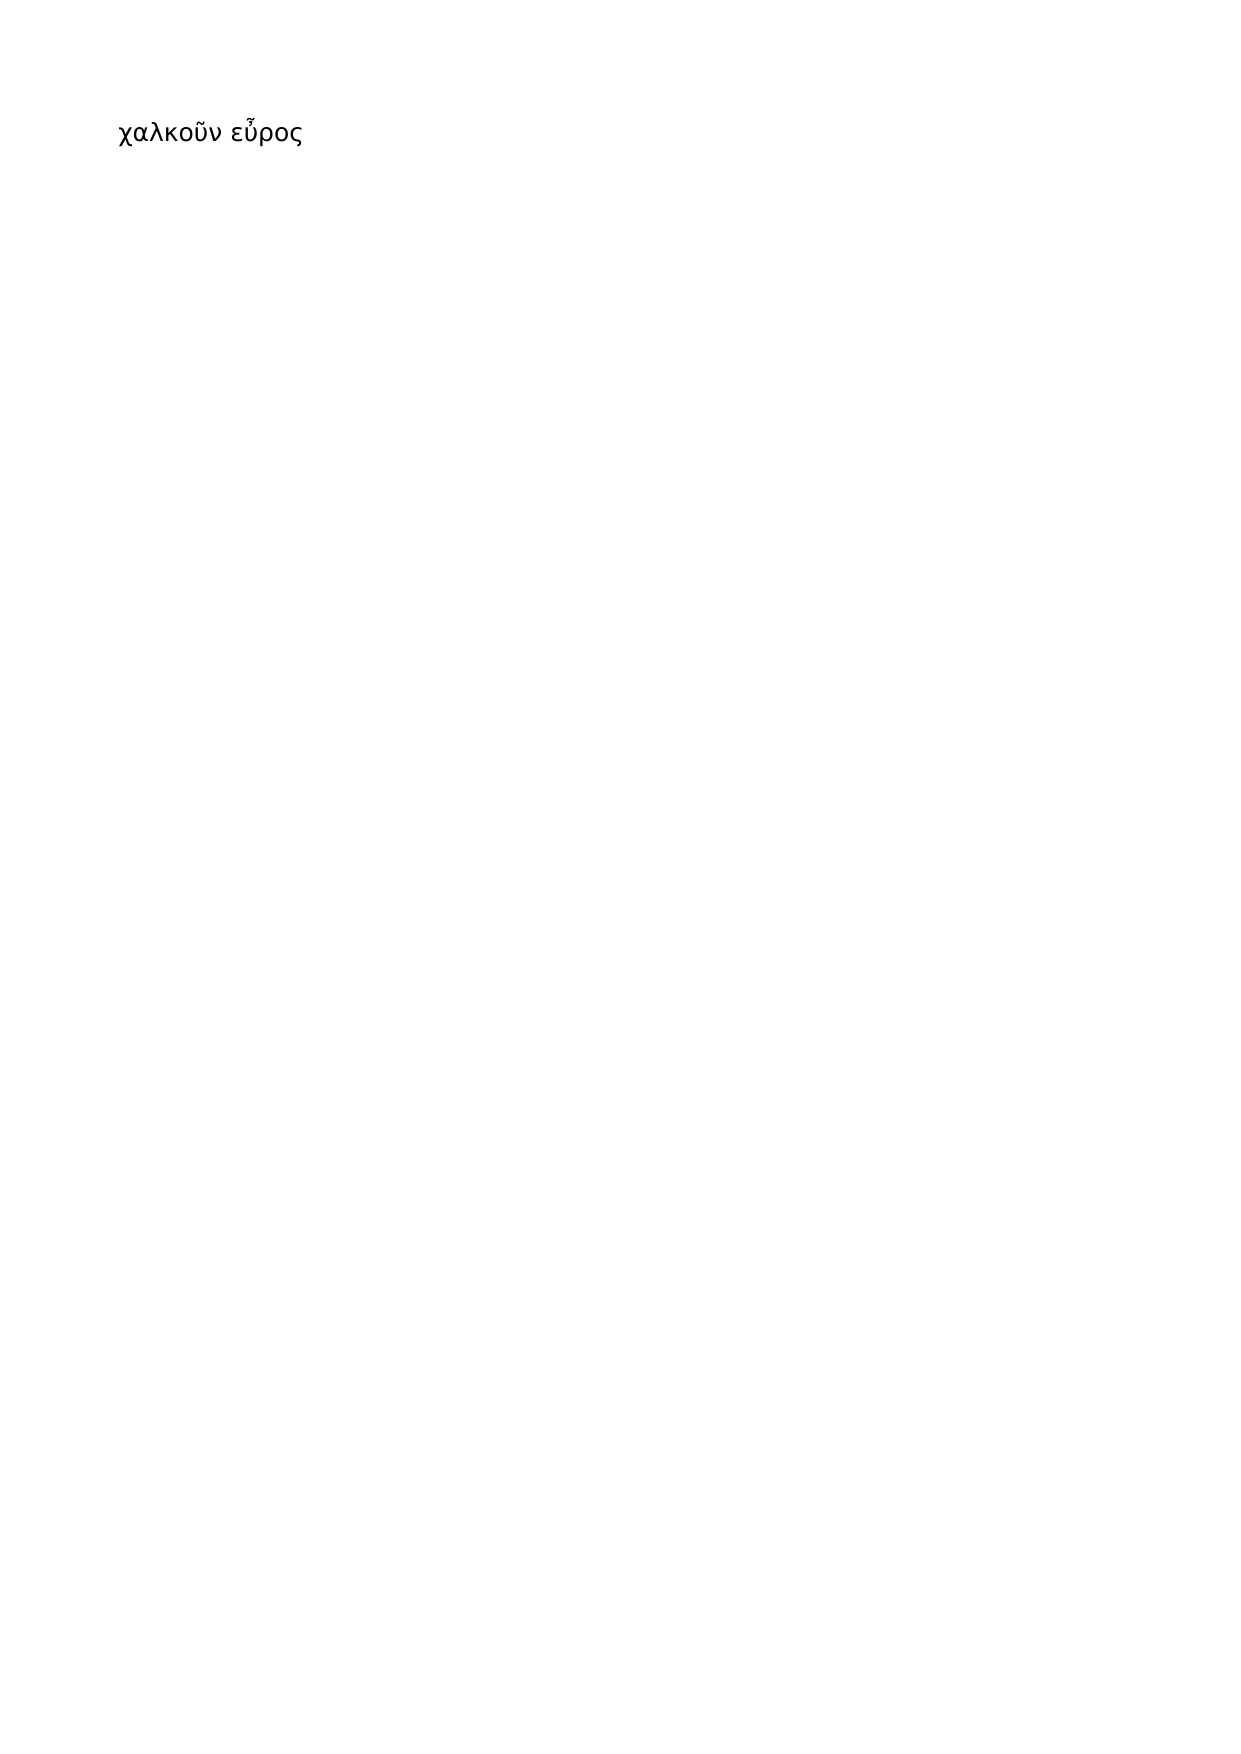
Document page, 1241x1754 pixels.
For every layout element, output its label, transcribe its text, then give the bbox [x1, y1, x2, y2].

text χαλκοῦν εὖρος [118, 118, 1122, 147]
